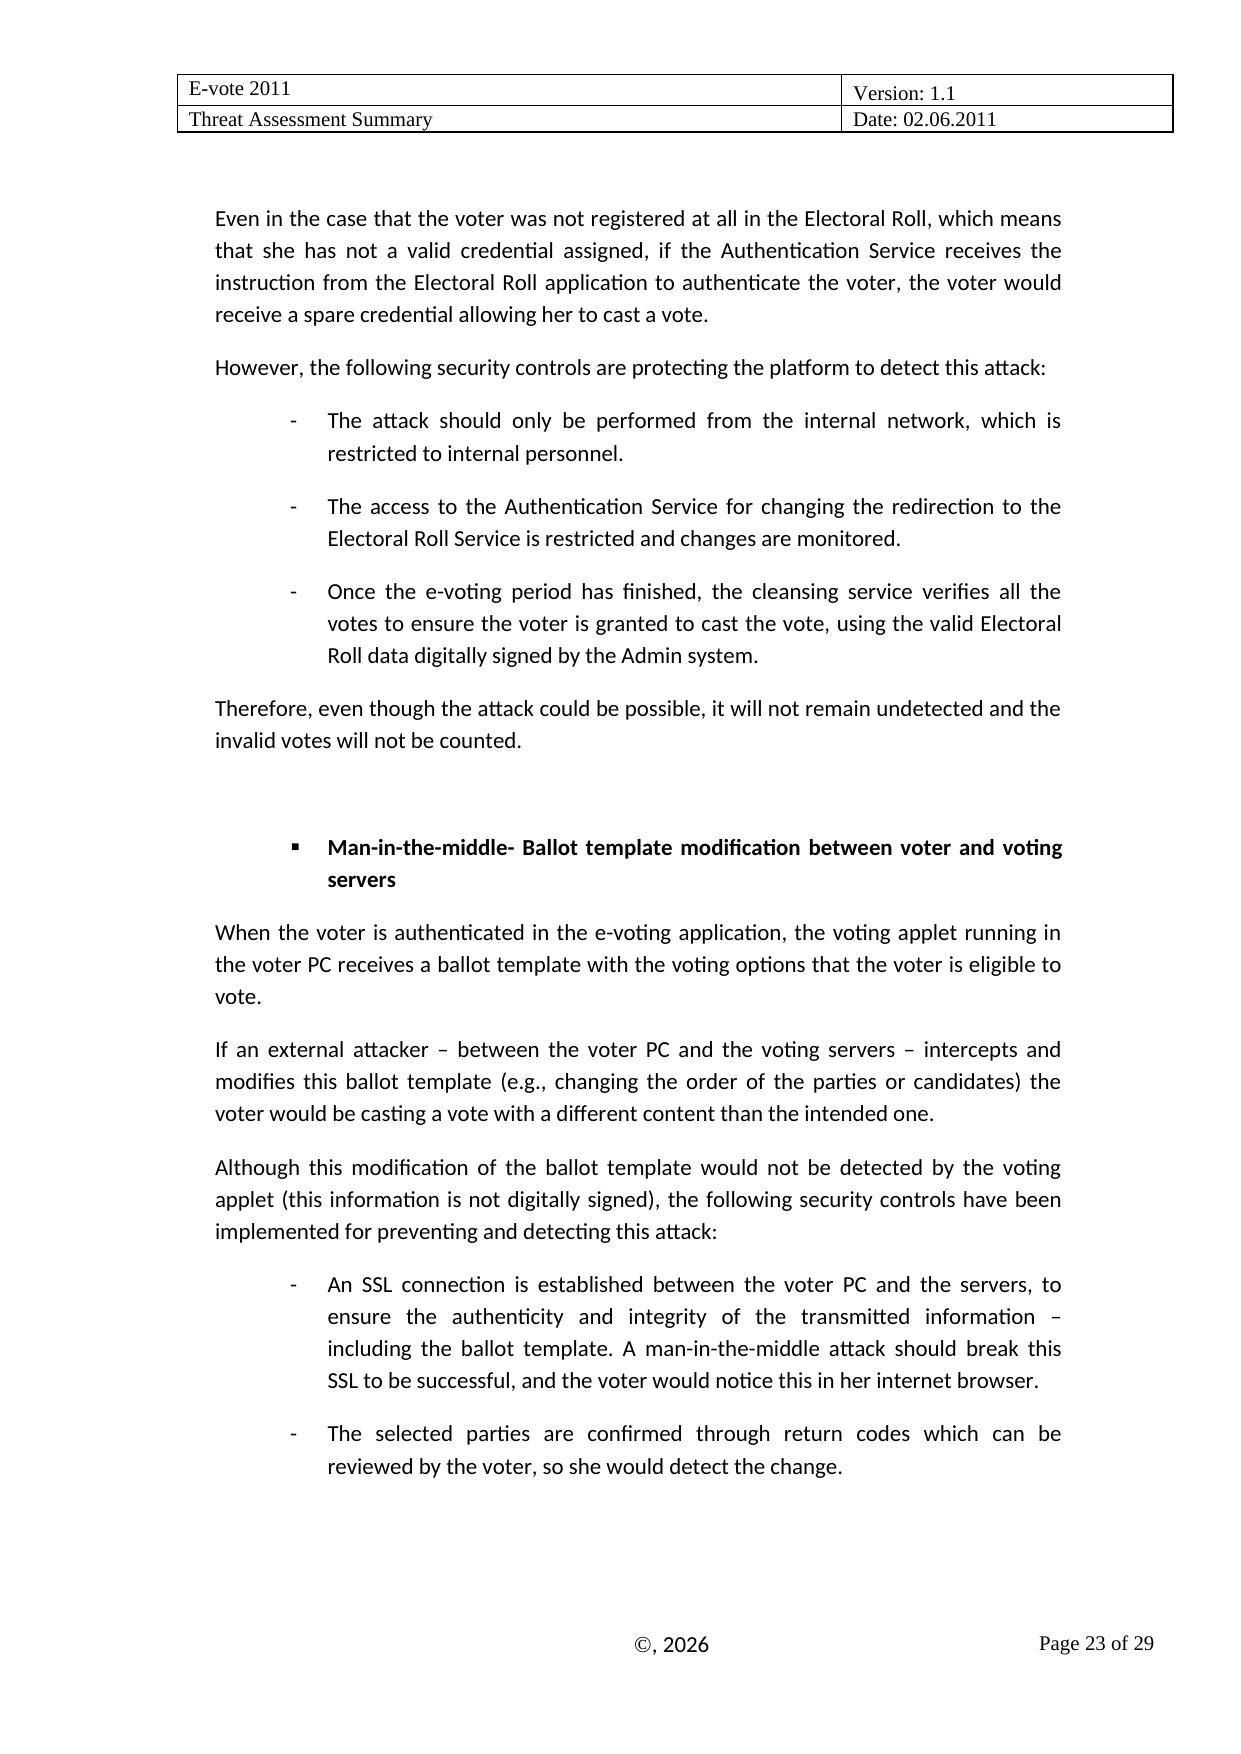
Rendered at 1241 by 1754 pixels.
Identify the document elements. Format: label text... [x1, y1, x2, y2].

list The access to the Authentication Service for changing the redirection to the Electoral Roll Service is restricted and changes are monitored. [290, 492, 1063, 552]
list Once the e-voting period has finished, the cleansing service verifies all the votes to ensure the voter is granted to cast the vote, using the valid Electoral Roll data digitally signed by the Admin system. [290, 577, 1063, 669]
text Even in the case that the voter was not registered at all in the Electoral Roll, which means that she has not a valid credential assigned, if the Authentication Service receives the instruction from the Electoral Roll application to authenticate the voter, the voter would receive a spare credential allowing her to cast a vote. [215, 204, 1063, 328]
list The attack should only be performed from the internal network, which is restricted to internal personnel. [290, 407, 1063, 467]
list Man-in-the-middle- Ballot template modification between voter and voting servers [290, 833, 1063, 893]
text When the voter is authenticated in the e-voting application, the voting applet running in the voter PC receives a ballot template with the voting options that the voter is eligible to vote. [215, 918, 1063, 1010]
text However, the following security controls are protecting the platform to detect this attack: [215, 353, 1063, 382]
text Although this modification of the ballot template would not be detected by the voting applet (this information is not digitally signed), the following security controls have been implemented for preventing and detecting this attack: [215, 1153, 1063, 1245]
text If an external attacker – between the voter PC and the voting servers – intercepts and modifies this ballot template (e.g., changing the order of the parties or candidates) the voter would be casting a vote with a different content than the intended one. [215, 1035, 1063, 1128]
list The selected parties are confirmed through return codes which can be reviewed by the voter, so she would detect the change. [290, 1419, 1063, 1480]
list An SSL connection is established between the voter PC and the servers, to ensure the authenticity and integrity of the transmitted information – including the ballot template. A man-in-the-middle attack should break this SSL to be successful, and the voter would notice this in her internet browser. [290, 1270, 1063, 1394]
text Therefore, even though the attack could be possible, it will not remain undetected and the invalid votes will not be counted. [215, 694, 1063, 754]
